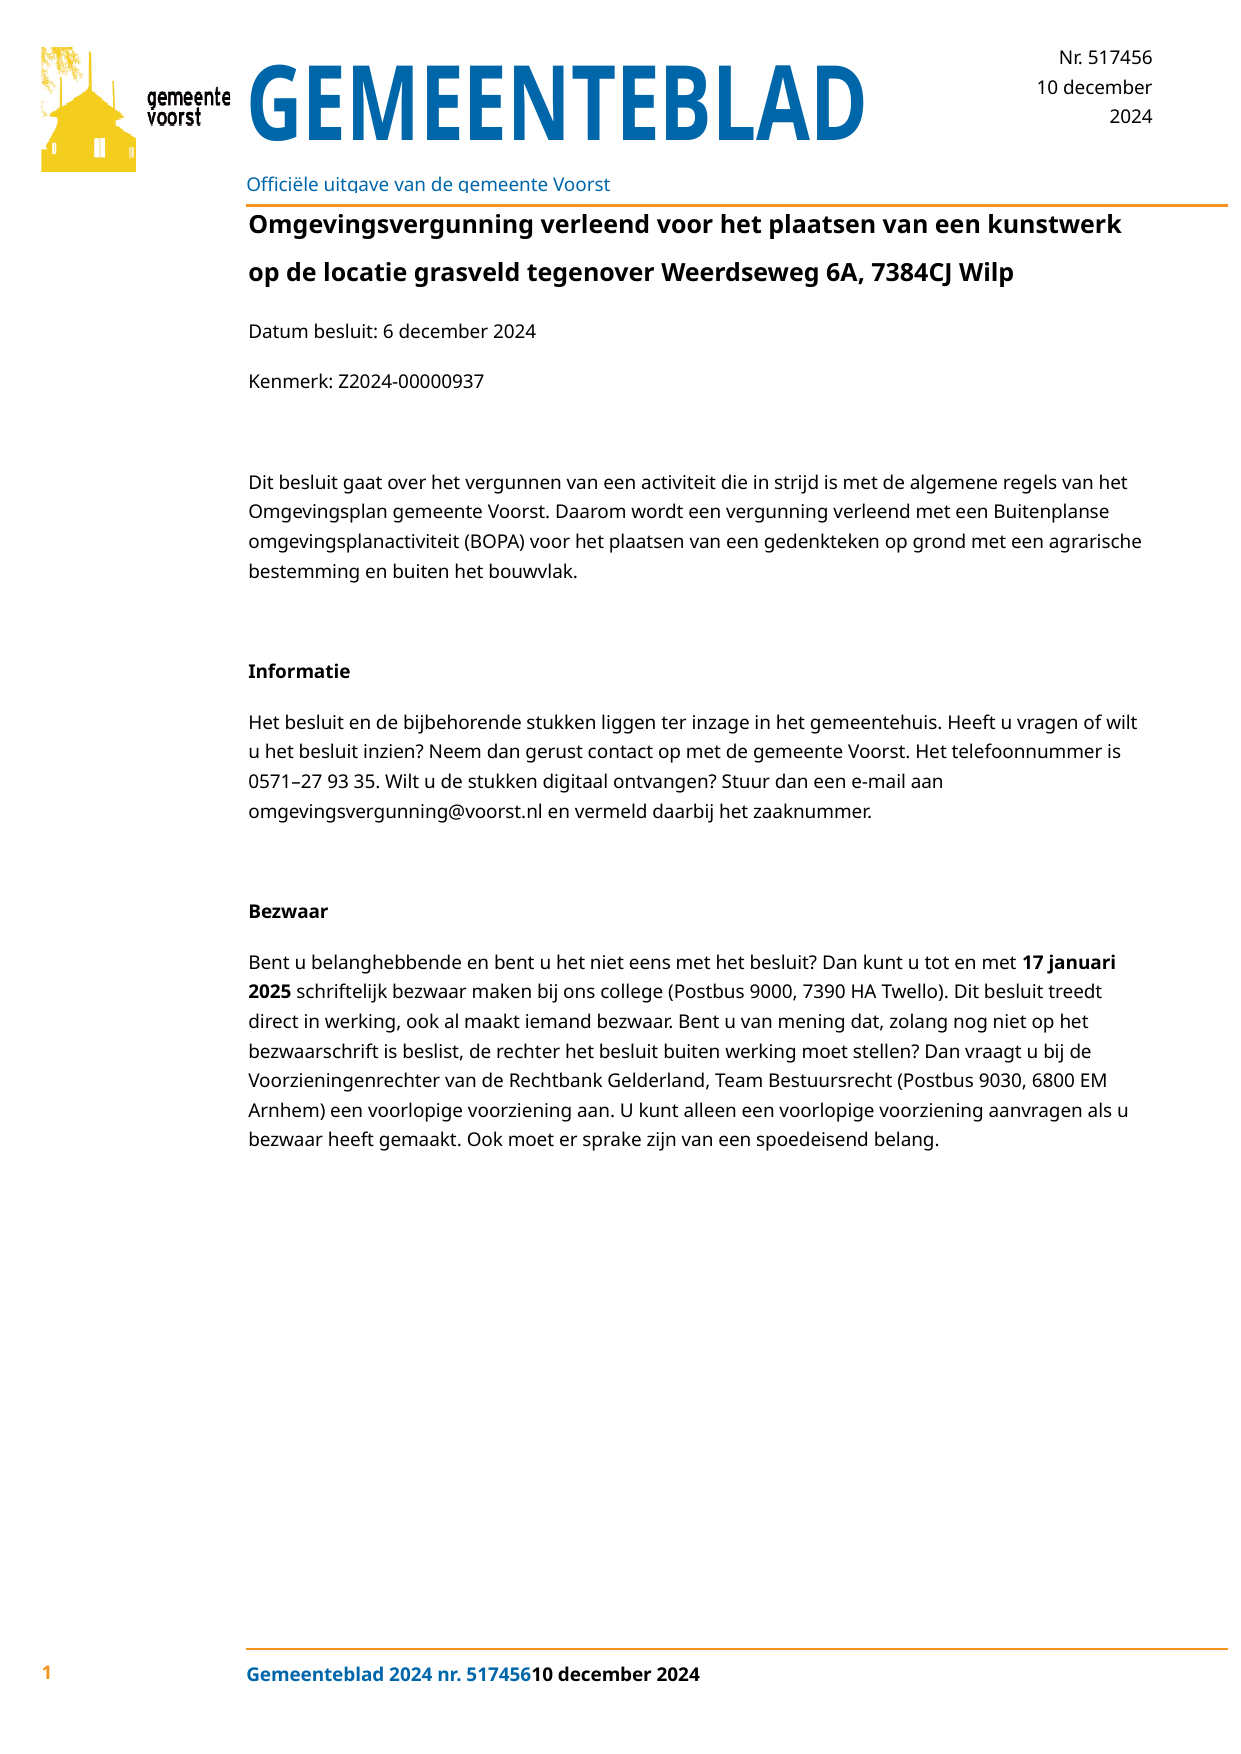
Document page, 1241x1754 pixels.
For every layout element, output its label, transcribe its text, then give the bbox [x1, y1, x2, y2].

text Kenmerk: Z2024-00000937 [248, 368, 1152, 394]
text Bezwaar [248, 899, 1152, 924]
text Informatie [248, 659, 1152, 684]
text Omgevingsvergunning verleend voor het plaatsen van een kunstwerk op de locatie grasveld tegenover Weerdseweg 6A, 7384CJ Wilp [248, 207, 1152, 288]
text Bent u belanghebbende en bent u het niet eens met het besluit? Dan kunt u tot en met 17 januari 2025 schriftelijk bezwaar maken bij ons college (Postbus 9000, 7390 HA Twello). Dit besluit treedt direct in werking, ook al maakt iemand bezwaar. Bent u van mening dat, zolang nog niet op het bezwaarschrift is beslist, de rechter het besluit buiten werking moet stellen? Dan vraagt u bij de Voorzieningenrechter van de Rechtbank Gelderland, Team Bestuursrecht (Postbus 9030, 6800 EM Arnhem) een voorlopige voorziening aan. U kunt alleen een voorlopige voorziening aanvragen als u bezwaar heeft gemaakt. Ook moet er sprake zijn van een spoedeisend belang. [248, 949, 1152, 1152]
text Dit besluit gaat over het vergunnen van een activiteit die in strijd is met de algemene regels van het Omgevingsplan gemeente Voorst. Daarom wordt een vergunning verleend met een Buitenplanse omgevingsplanactiviteit (BOPA) voor het plaatsen van een gedenkteken op grond met een agrarische bestemming en buiten het bouwvlak. [248, 469, 1152, 584]
text Datum besluit: 6 december 2024 [248, 318, 1152, 344]
picture [41, 47, 231, 172]
text Het besluit en de bijbehorende stukken liggen ter inzage in het gemeentehuis. Heeft u vragen of wilt u het besluit inzien? Neem dan gerust contact op met de gemeente Voorst. Het telefoonnummer is 0571–27 93 35. Wilt u de stukken digitaal ontvangen? Stuur dan een e-mail aan omgevingsvergunning@voorst.nl en vermeld daarbij het zaaknummer. [248, 709, 1152, 824]
